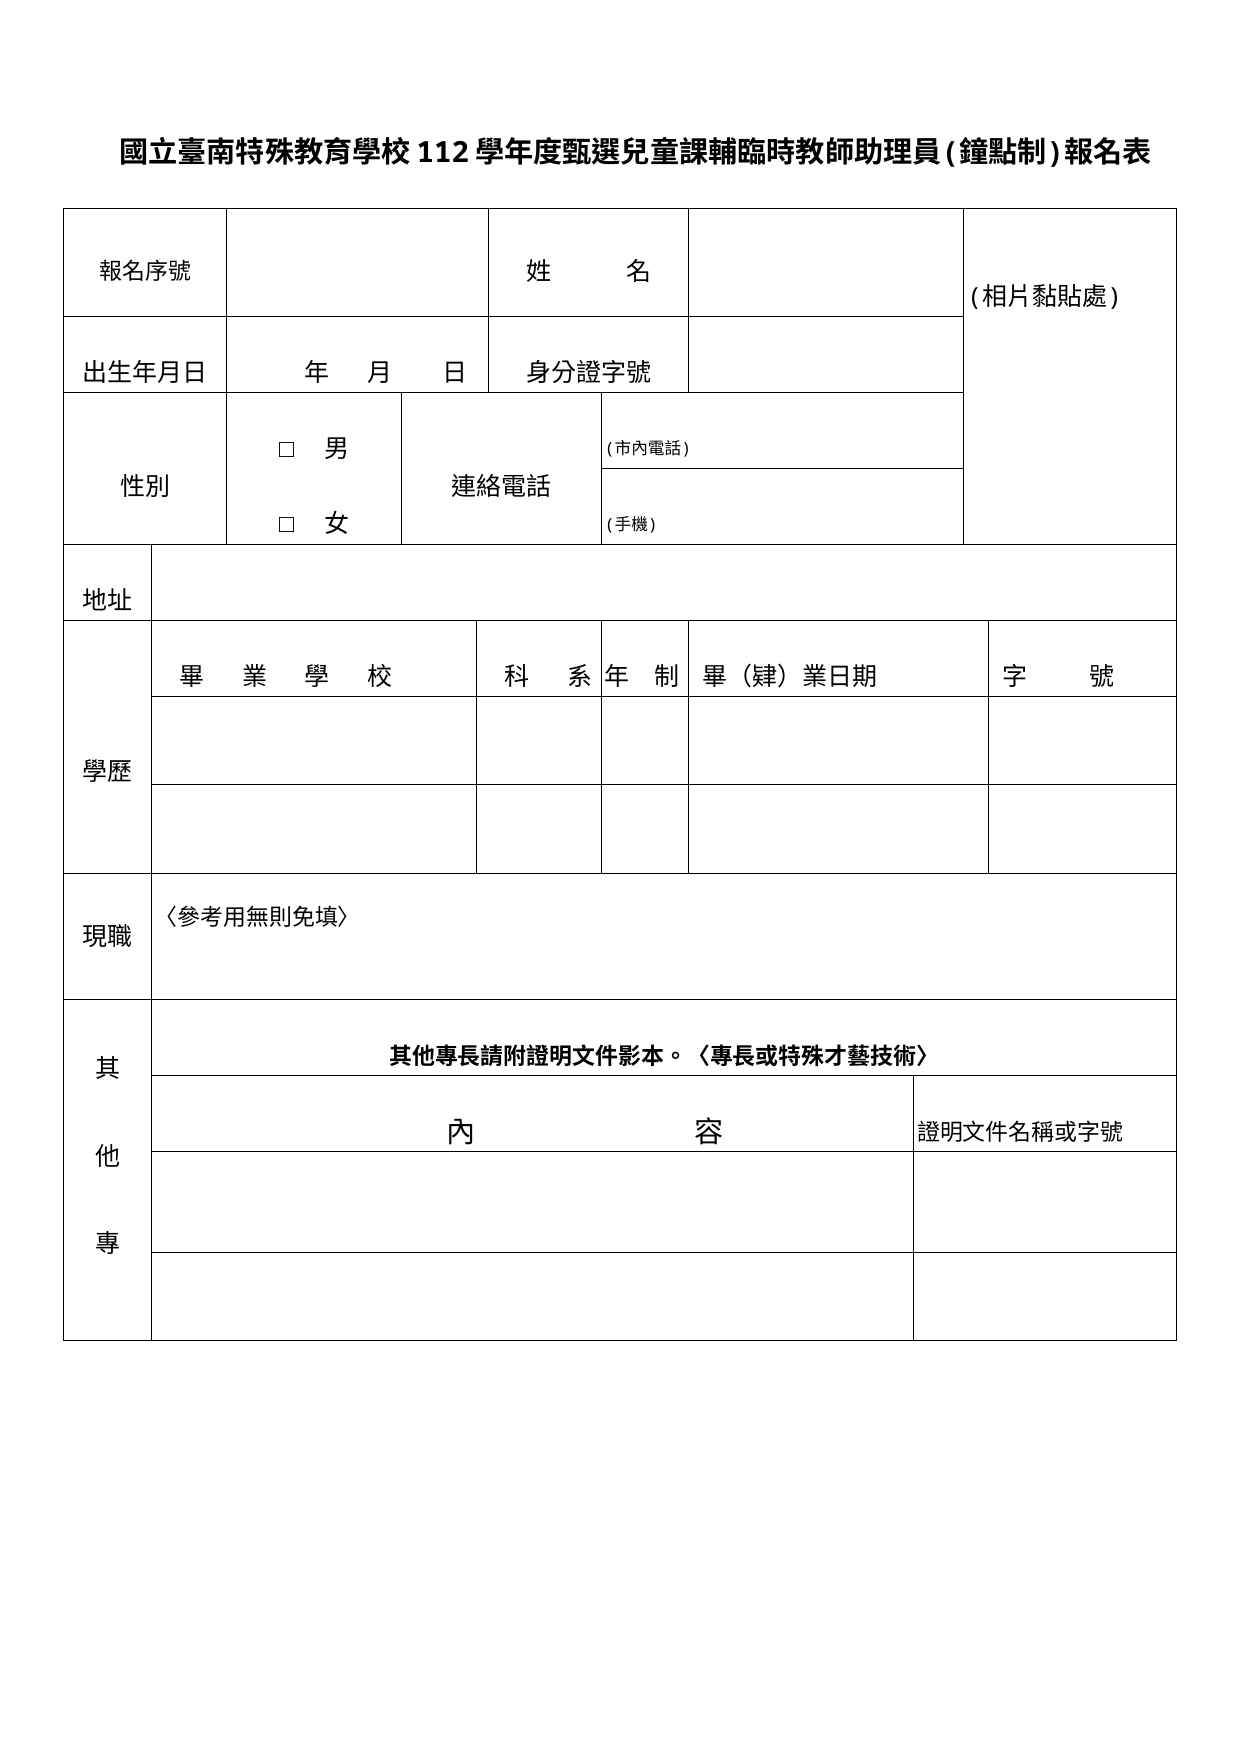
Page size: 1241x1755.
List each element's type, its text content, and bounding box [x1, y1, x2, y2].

table_cell [689, 785, 988, 873]
text 國立臺南特殊教育學校112學年度甄選兒童課輔臨時教師助理員(鐘點制)報名表 [75, 108, 1195, 171]
table_cell [152, 697, 476, 784]
table_header [689, 209, 963, 316]
table_cell (市內電話) [602, 393, 963, 468]
table_header [227, 209, 488, 316]
table_cell 畢 業 學 校 [152, 621, 476, 696]
table_cell 年 制 [602, 621, 688, 696]
table_header (相片黏貼處) [964, 209, 1176, 544]
table_cell [989, 785, 1176, 873]
table_cell 年 月 日 [227, 317, 488, 392]
table_cell 地址 [64, 545, 151, 620]
table_cell [989, 697, 1176, 784]
table_header 報名序號 [64, 209, 226, 316]
table_cell 出生年月日 [64, 317, 226, 392]
table_cell 證明文件名稱或字號 [914, 1076, 1176, 1151]
table_cell 性別 [64, 393, 226, 544]
table_cell 字 號 [989, 621, 1176, 696]
table_cell [602, 697, 688, 784]
table_cell [914, 1152, 1176, 1252]
table_cell [152, 1152, 913, 1252]
table_cell [152, 545, 1176, 620]
table_cell 〈參考用無則免填〉 [152, 874, 1176, 999]
table_cell [602, 785, 688, 873]
table_cell 內 容 [152, 1076, 913, 1151]
table_cell 科 系 [477, 621, 601, 696]
table_cell 其 他 專 長 或 優 良 事 蹟 [64, 1000, 151, 1340]
table_cell [689, 317, 963, 392]
table_cell [477, 697, 601, 784]
table_cell 現職 [64, 874, 151, 999]
table_cell (手機) [602, 469, 963, 544]
table_cell □ 男 □ 女 [227, 393, 401, 544]
table_header 姓 名 [489, 209, 688, 316]
table_cell 連絡電話 [402, 393, 601, 544]
table_cell 身分證字號 [489, 317, 688, 392]
table_cell 學歷 [64, 621, 151, 873]
table_cell [914, 1253, 1176, 1340]
table_cell [689, 697, 988, 784]
table_cell [477, 785, 601, 873]
table_cell [152, 785, 476, 873]
table_cell 畢（肄）業日期 [689, 621, 988, 696]
table_cell [152, 1253, 913, 1340]
table_cell 其他專長請附證明文件影本。〈專長或特殊才藝技術〉 [152, 1000, 1176, 1075]
